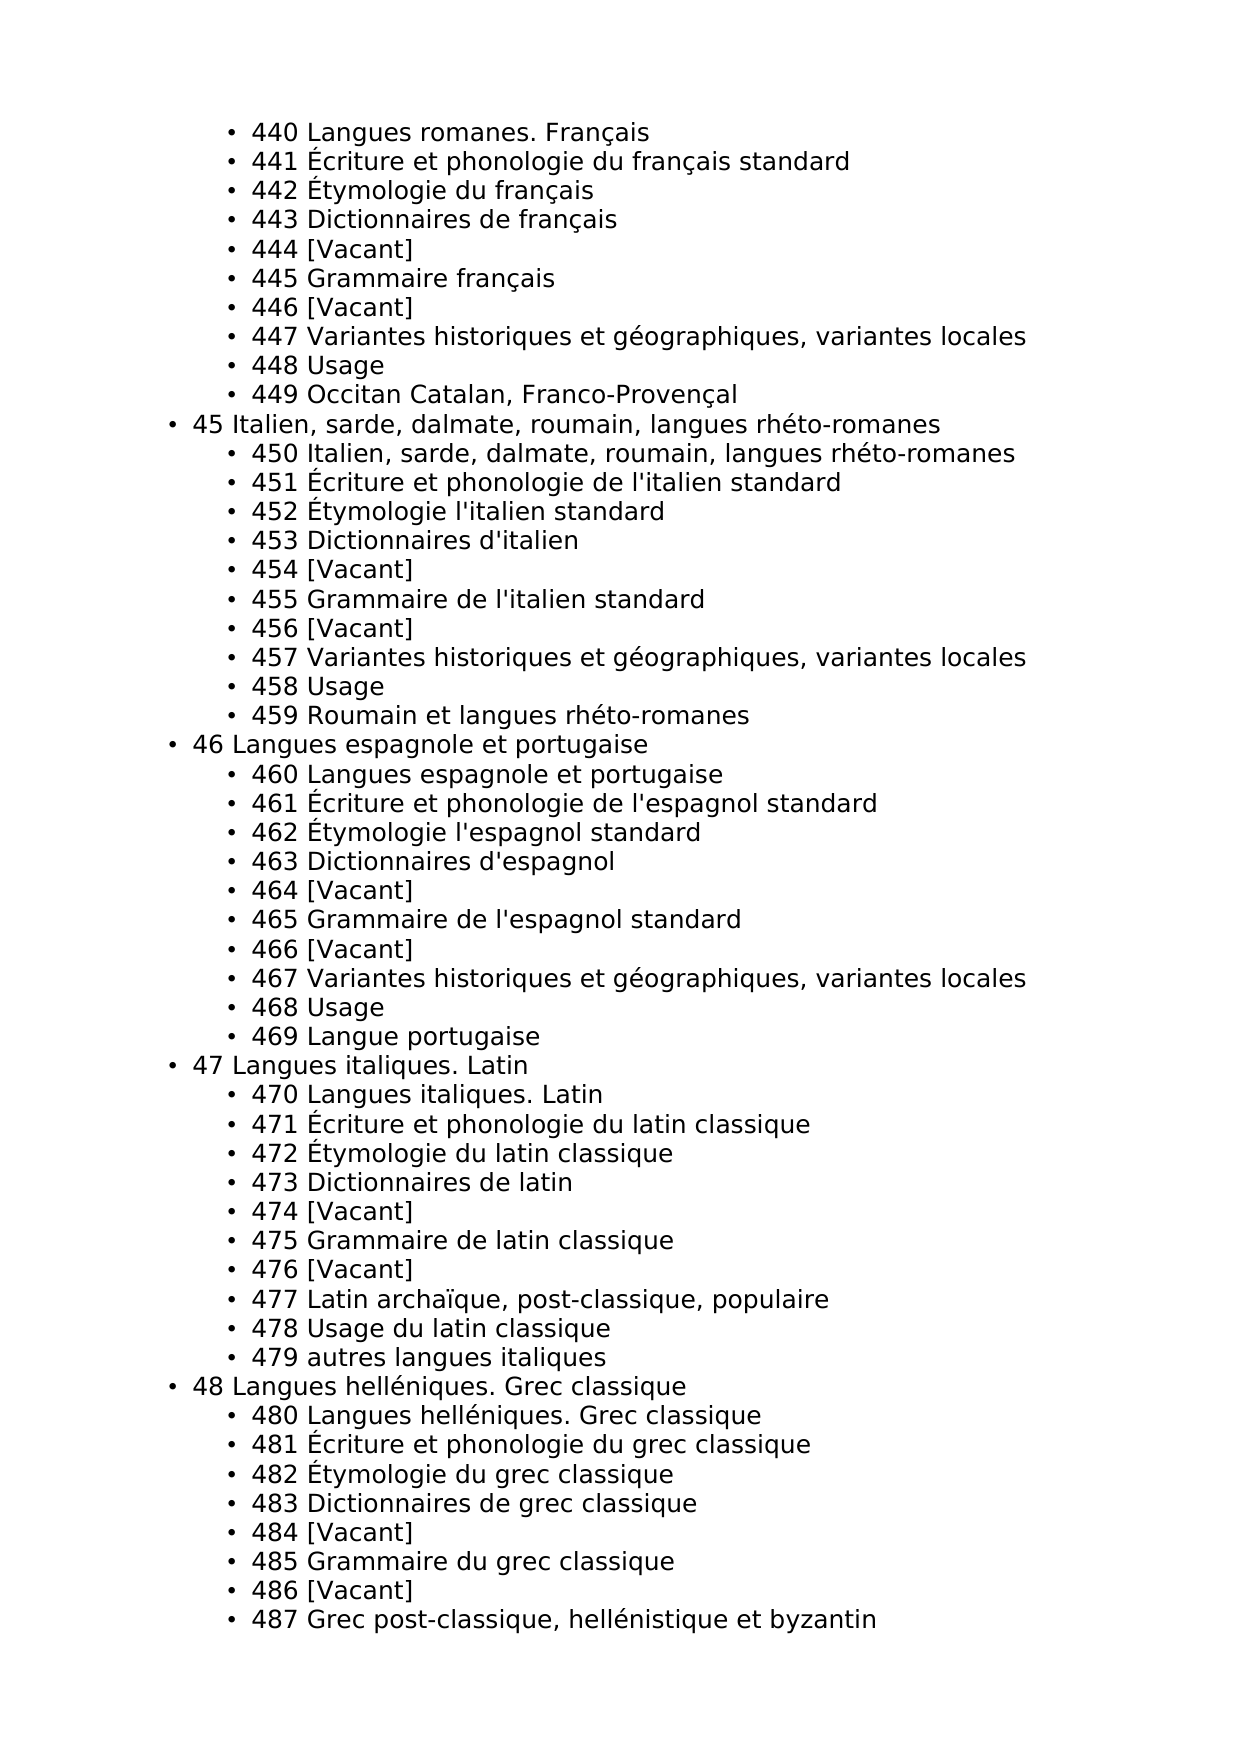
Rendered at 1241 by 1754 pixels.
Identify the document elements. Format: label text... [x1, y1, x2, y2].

list 454 [Vacant] [236, 556, 1122, 585]
list 476 [Vacant] [236, 1256, 1122, 1285]
list 465 Grammaire de l'espagnol standard [236, 906, 1122, 935]
list 440 Langues romanes. Français [236, 118, 1122, 147]
list 471 Écriture et phonologie du latin classique [236, 1110, 1122, 1139]
list 470 Langues italiques. Latin [236, 1081, 1122, 1110]
list 458 Usage [236, 672, 1122, 701]
list 450 Italien, sarde, dalmate, roumain, langues rhéto-romanes [236, 439, 1122, 468]
list 45 Italien, sarde, dalmate, roumain, langues rhéto-romanes [177, 410, 1122, 439]
list 456 [Vacant] [236, 614, 1122, 643]
list 462 Étymologie l'espagnol standard [236, 818, 1122, 847]
list 442 Étymologie du français [236, 176, 1122, 206]
list 46 Langues espagnole et portugaise [177, 731, 1122, 760]
list 449 Occitan Catalan, Franco-Provençal [236, 381, 1122, 410]
list 472 Étymologie du latin classique [236, 1139, 1122, 1168]
list 484 [Vacant] [236, 1518, 1122, 1547]
list 445 Grammaire français [236, 264, 1122, 293]
list 475 Grammaire de latin classique [236, 1226, 1122, 1256]
list 453 Dictionnaires d'italien [236, 526, 1122, 556]
list 455 Grammaire de l'italien standard [236, 585, 1122, 614]
list 474 [Vacant] [236, 1197, 1122, 1226]
list 451 Écriture et phonologie de l'italien standard [236, 468, 1122, 497]
list 444 [Vacant] [236, 235, 1122, 264]
list 486 [Vacant] [236, 1576, 1122, 1606]
list 481 Écriture et phonologie du grec classique [236, 1431, 1122, 1460]
list 441 Écriture et phonologie du français standard [236, 147, 1122, 176]
list 460 Langues espagnole et portugaise [236, 760, 1122, 789]
list 447 Variantes historiques et géographiques, variantes locales [236, 322, 1122, 351]
list 452 Étymologie l'italien standard [236, 497, 1122, 526]
list 468 Usage [236, 993, 1122, 1022]
list 48 Langues helléniques. Grec classique [177, 1372, 1122, 1401]
list 47 Langues italiques. Latin [177, 1051, 1122, 1081]
list 459 Roumain et langues rhéto-romanes [236, 701, 1122, 731]
list 480 Langues helléniques. Grec classique [236, 1401, 1122, 1431]
list 466 [Vacant] [236, 935, 1122, 964]
list 463 Dictionnaires d'espagnol [236, 847, 1122, 876]
list 478 Usage du latin classique [236, 1314, 1122, 1343]
list 464 [Vacant] [236, 876, 1122, 906]
list 443 Dictionnaires de français [236, 206, 1122, 235]
list 448 Usage [236, 351, 1122, 381]
list 461 Écriture et phonologie de l'espagnol standard [236, 789, 1122, 818]
list 473 Dictionnaires de latin [236, 1168, 1122, 1197]
list 457 Variantes historiques et géographiques, variantes locales [236, 643, 1122, 672]
list 477 Latin archaïque, post-classique, populaire [236, 1285, 1122, 1314]
list 446 [Vacant] [236, 293, 1122, 322]
list 467 Variantes historiques et géographiques, variantes locales [236, 964, 1122, 993]
list 469 Langue portugaise [236, 1022, 1122, 1051]
list 483 Dictionnaires de grec classique [236, 1489, 1122, 1518]
list 487 Grec post-classique, hellénistique et byzantin [236, 1606, 1122, 1635]
list 479 autres langues italiques [236, 1343, 1122, 1372]
list 485 Grammaire du grec classique [236, 1547, 1122, 1576]
list 482 Étymologie du grec classique [236, 1460, 1122, 1489]
